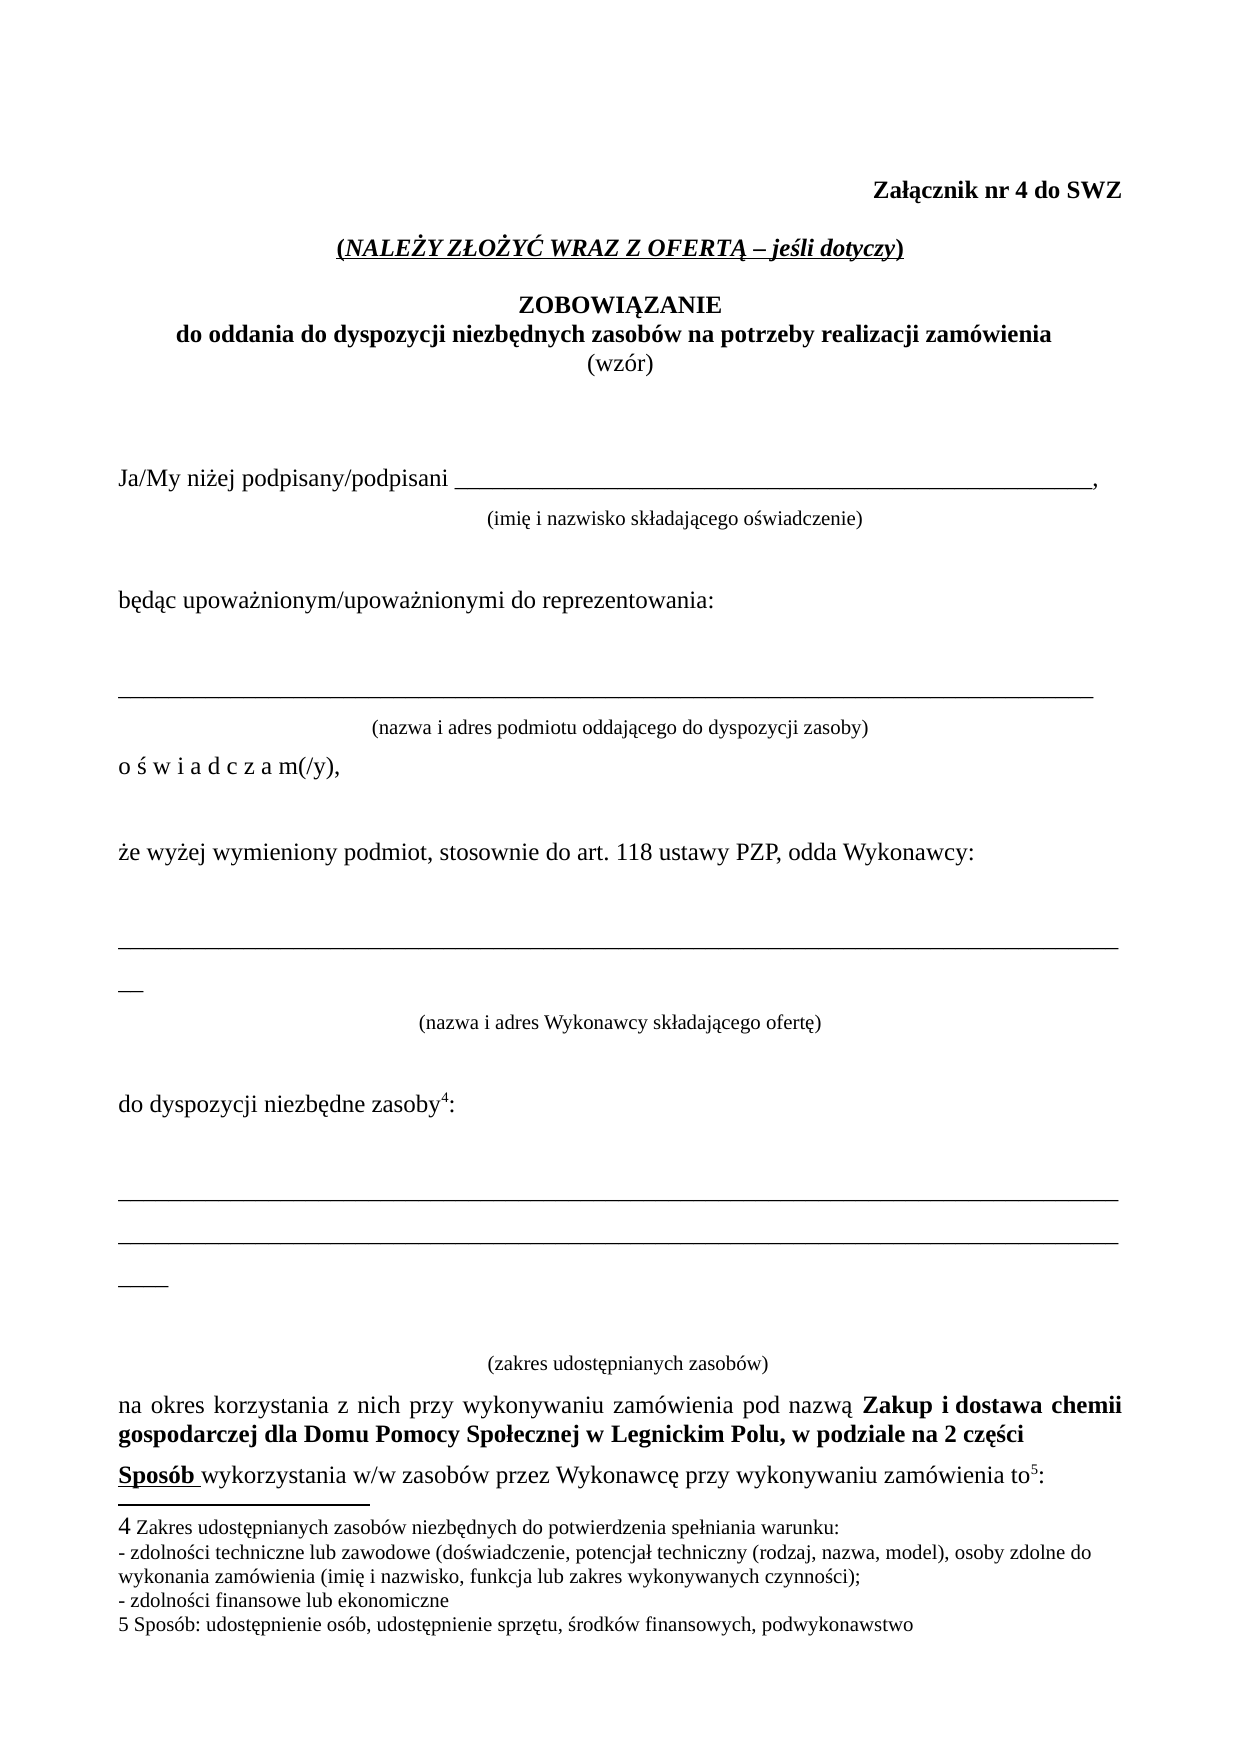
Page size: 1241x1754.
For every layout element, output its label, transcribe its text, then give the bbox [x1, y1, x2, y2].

text - zdolności techniczne lub zawodowe (doświadczenie, potencjał techniczny (rodzaj, nazwa, model), osoby zdolne do wykonania zamówienia (imię i nazwisko, funkcja lub zakres wykonywanych czynności); [118, 1539, 1122, 1588]
text Zakres udostępnianych zasobów niezbędnych do potwierdzenia spełniania warunku: [118, 1511, 1122, 1539]
text Załącznik nr 4 do SWZ [118, 176, 1122, 204]
text do oddania do dyspozycji niezbędnych zasobów na potrzeby realizacji zamówienia [118, 319, 1122, 348]
text ____________________________________________________________________________________________________________________________________________________________________ [118, 1175, 1122, 1290]
text będąc upoważnionym/upoważnionymi do reprezentowania: [118, 585, 1122, 614]
text (zakres udostępnianych zasobów) [118, 1347, 1122, 1376]
text ZOBOWIĄZANIE [118, 291, 1122, 319]
text Sposób wykorzystania w/w zasobów przez Wykonawcę przy wykonywaniu zamówienia to: [118, 1461, 1122, 1489]
text na okres korzystania z nich przy wykonywaniu zamówienia pod nazwą Zakup i dostawa chemii gospodarczej dla Domu Pomocy Społecznej w Legnickim Polu, w podziale na 2 części [118, 1391, 1122, 1448]
text (NALEŻY ZŁOŻYĆ WRAZ Z OFERTĄ – jeśli dotyczy) [118, 233, 1122, 262]
text że wyżej wymieniony podmiot, stosownie do art. 118 ustawy PZP, odda Wykonawcy: [118, 837, 1122, 866]
text (imię i nazwisko składającego oświadczenie) [413, 506, 1122, 530]
text Ja/My niżej podpisany/podpisani ___________________________________________________, [118, 463, 1122, 492]
text - zdolności finansowe lub ekonomiczne [118, 1588, 1122, 1612]
text (nazwa i adres Wykonawcy składającego ofertę) [118, 1009, 1122, 1034]
text o ś w i a d c z a m(/y), [118, 751, 1122, 779]
text __________________________________________________________________________________ [118, 923, 1122, 995]
text (wzór) [118, 348, 1122, 377]
text (nazwa i adres podmiotu oddającego do dyspozycji zasoby) [118, 715, 1122, 739]
text do dyspozycji niezbędne zasoby: [118, 1089, 1122, 1117]
text Sposób: udostępnienie osób, udostępnienie sprzętu, środków finansowych, podwykonawstwo [118, 1612, 1122, 1636]
text ______________________________________________________________________________ [118, 672, 1122, 700]
